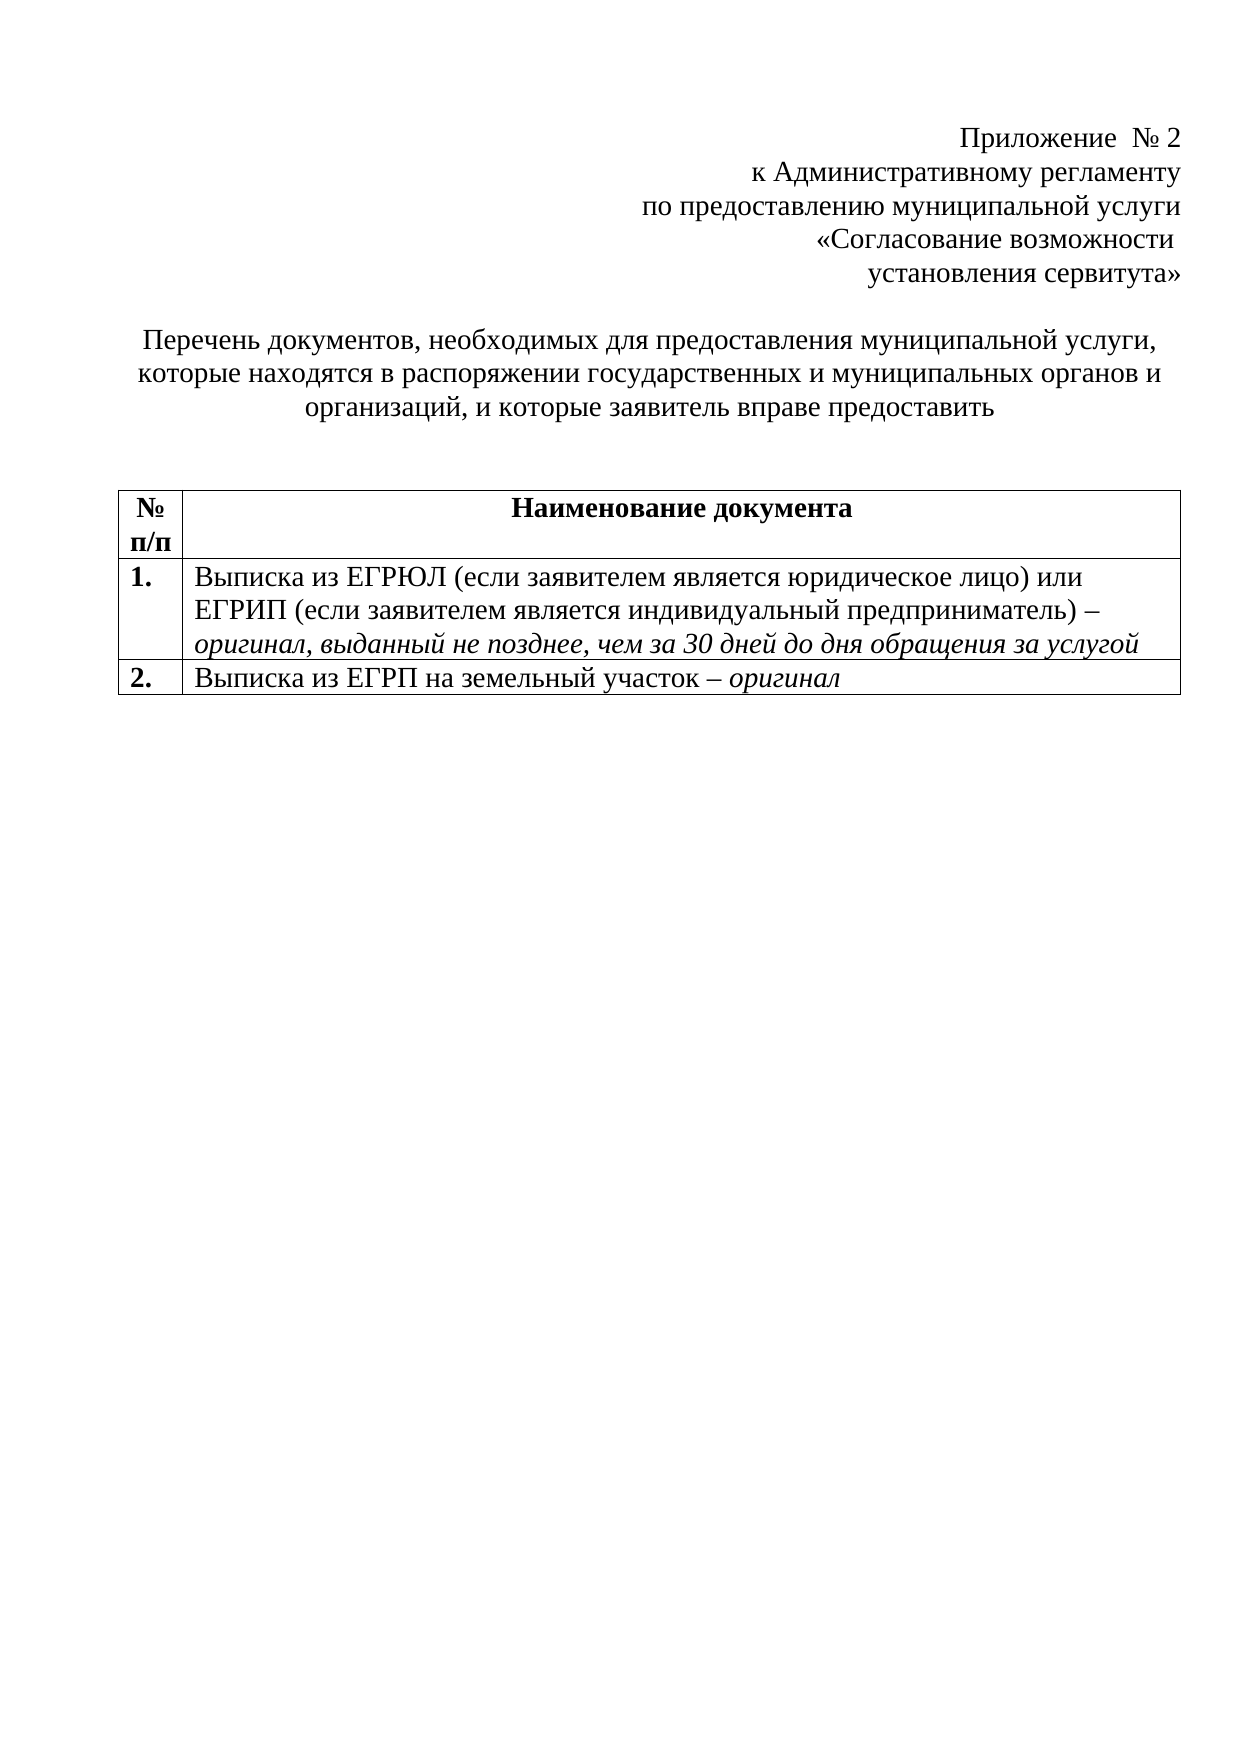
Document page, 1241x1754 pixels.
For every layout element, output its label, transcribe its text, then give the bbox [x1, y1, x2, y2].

table_cell Выписка из ЕГРП на земельный участок – оригинал [183, 660, 1180, 694]
table_header № п/п [119, 491, 182, 558]
text Перечень документов, необходимых для предоставления муниципальной услуги, которые находятся в распоряжении государственных и муниципальных органов и организаций, и которые заявитель вправе предоставить [118, 322, 1181, 422]
table_cell Выписка из ЕГРЮЛ (если заявителем является юридическое лицо) или ЕГРИП (если заявителем является индивидуальный предприниматель) – оригинал, выданный не позднее, чем за 30 дней до дня обращения за услугой [183, 559, 1180, 659]
text по предоставлению муниципальной услуги [118, 188, 1181, 221]
table_cell 1. [119, 559, 182, 659]
text «Согласование возможности [591, 221, 1181, 255]
table_header Наименование документа [183, 491, 1180, 558]
text Приложение № 2 [118, 121, 1181, 154]
text к Административному регламенту [118, 154, 1181, 188]
text установления сервитута» [591, 255, 1181, 288]
table_cell 2. [119, 660, 182, 694]
